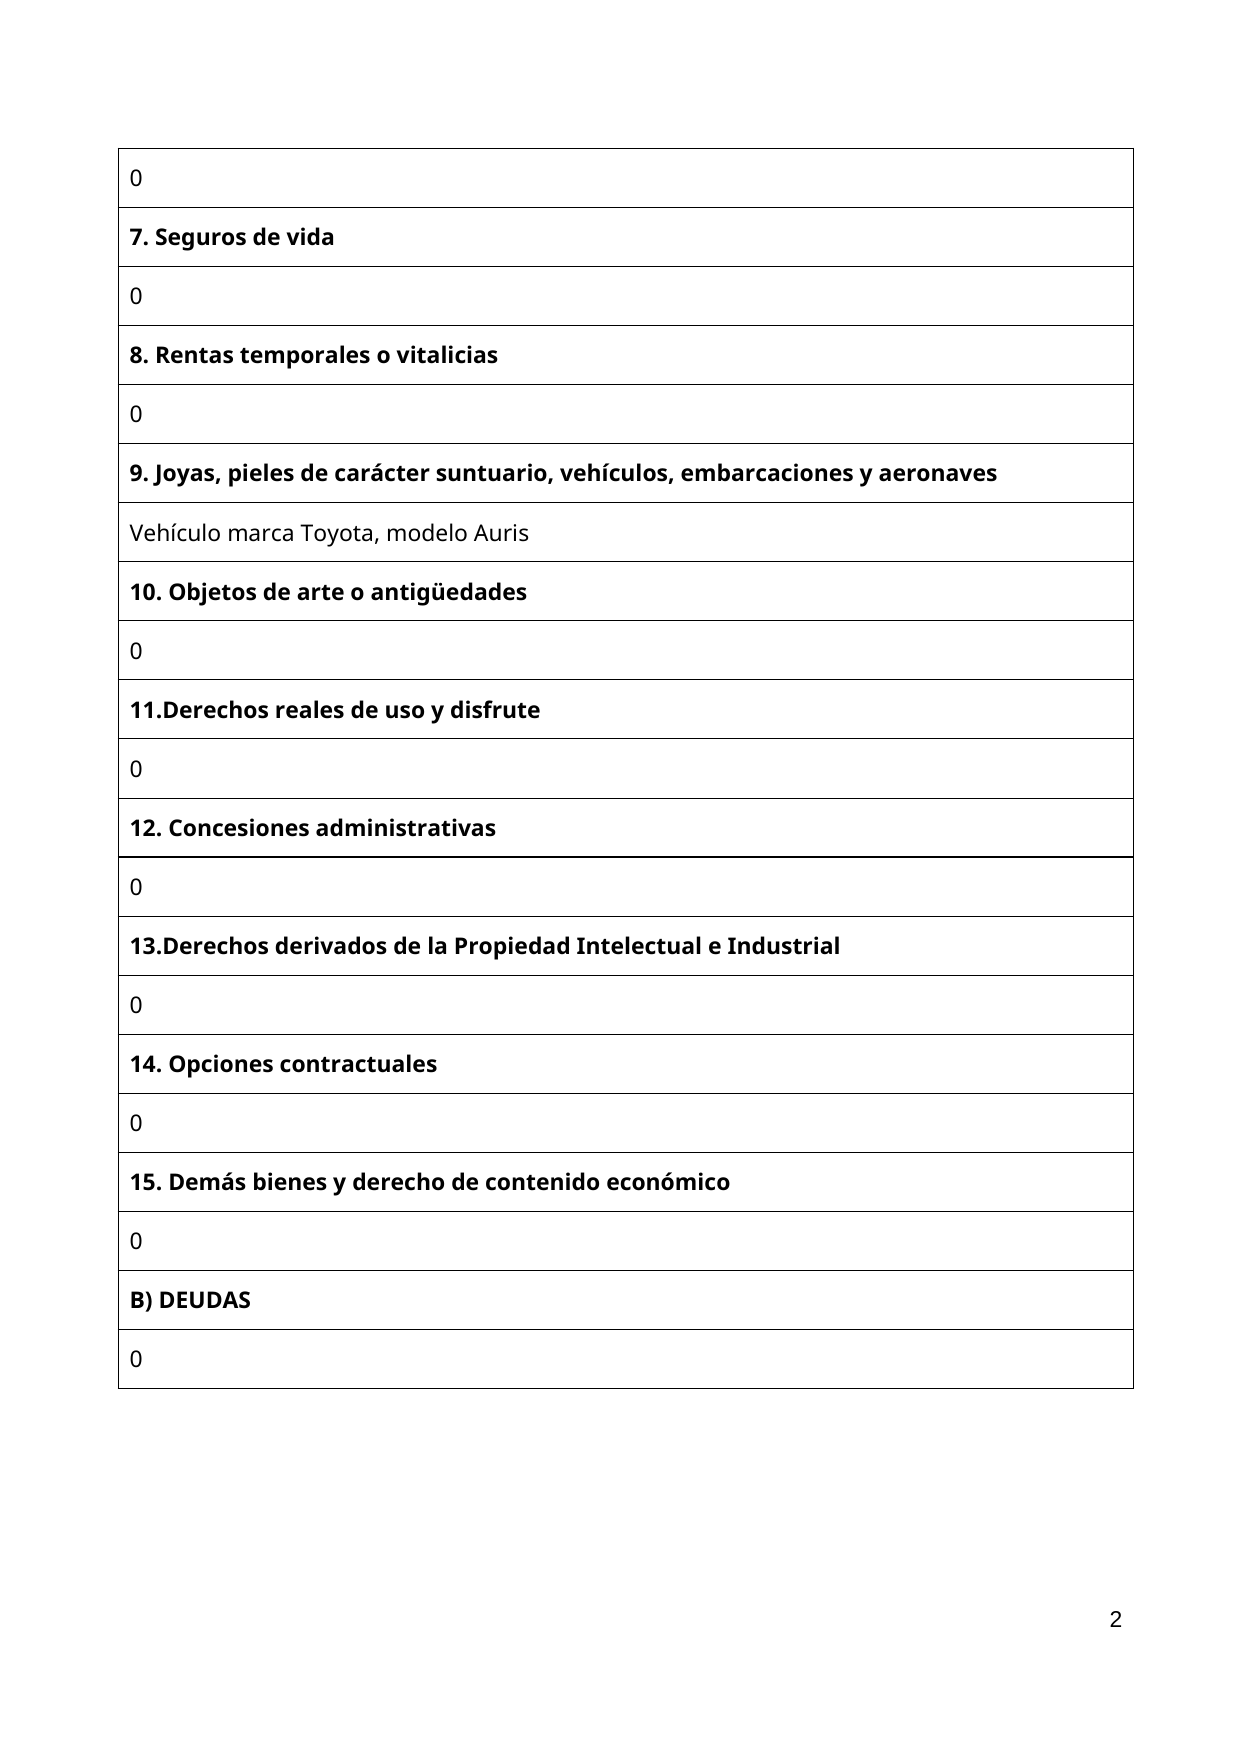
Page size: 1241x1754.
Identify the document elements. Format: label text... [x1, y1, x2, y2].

table_cell 0 [119, 1094, 1133, 1152]
table_cell 0 [119, 1212, 1133, 1270]
table_cell Vehículo marca Toyota, modelo Auris [119, 503, 1133, 561]
table_cell 0 [119, 385, 1133, 443]
table_cell 7. Seguros de vida [119, 208, 1133, 266]
table_cell 0 [119, 739, 1133, 797]
table_cell 10. Objetos de arte o antigüedades [119, 562, 1133, 620]
table_cell 0 [119, 621, 1133, 679]
table_cell 11.Derechos reales de uso y disfrute [119, 680, 1133, 738]
table_cell 0 [119, 976, 1133, 1034]
table_cell 13.Derechos derivados de la Propiedad Intelectual e Industrial [119, 917, 1133, 974]
table_cell 0 [119, 267, 1133, 325]
table_cell 12. Concesiones administrativas [119, 799, 1133, 856]
table_cell 0 [119, 1330, 1133, 1388]
table_cell 9. Joyas, pieles de carácter suntuario, vehículos, embarcaciones y aeronaves [119, 444, 1133, 502]
table_cell 0 [119, 149, 1133, 207]
table_cell 8. Rentas temporales o vitalicias [119, 326, 1133, 384]
table_cell 0 [119, 858, 1133, 916]
table_cell 15. Demás bienes y derecho de contenido económico [119, 1153, 1133, 1211]
table_cell B) DEUDAS [119, 1271, 1133, 1329]
table_cell 14. Opciones contractuales [119, 1035, 1133, 1093]
